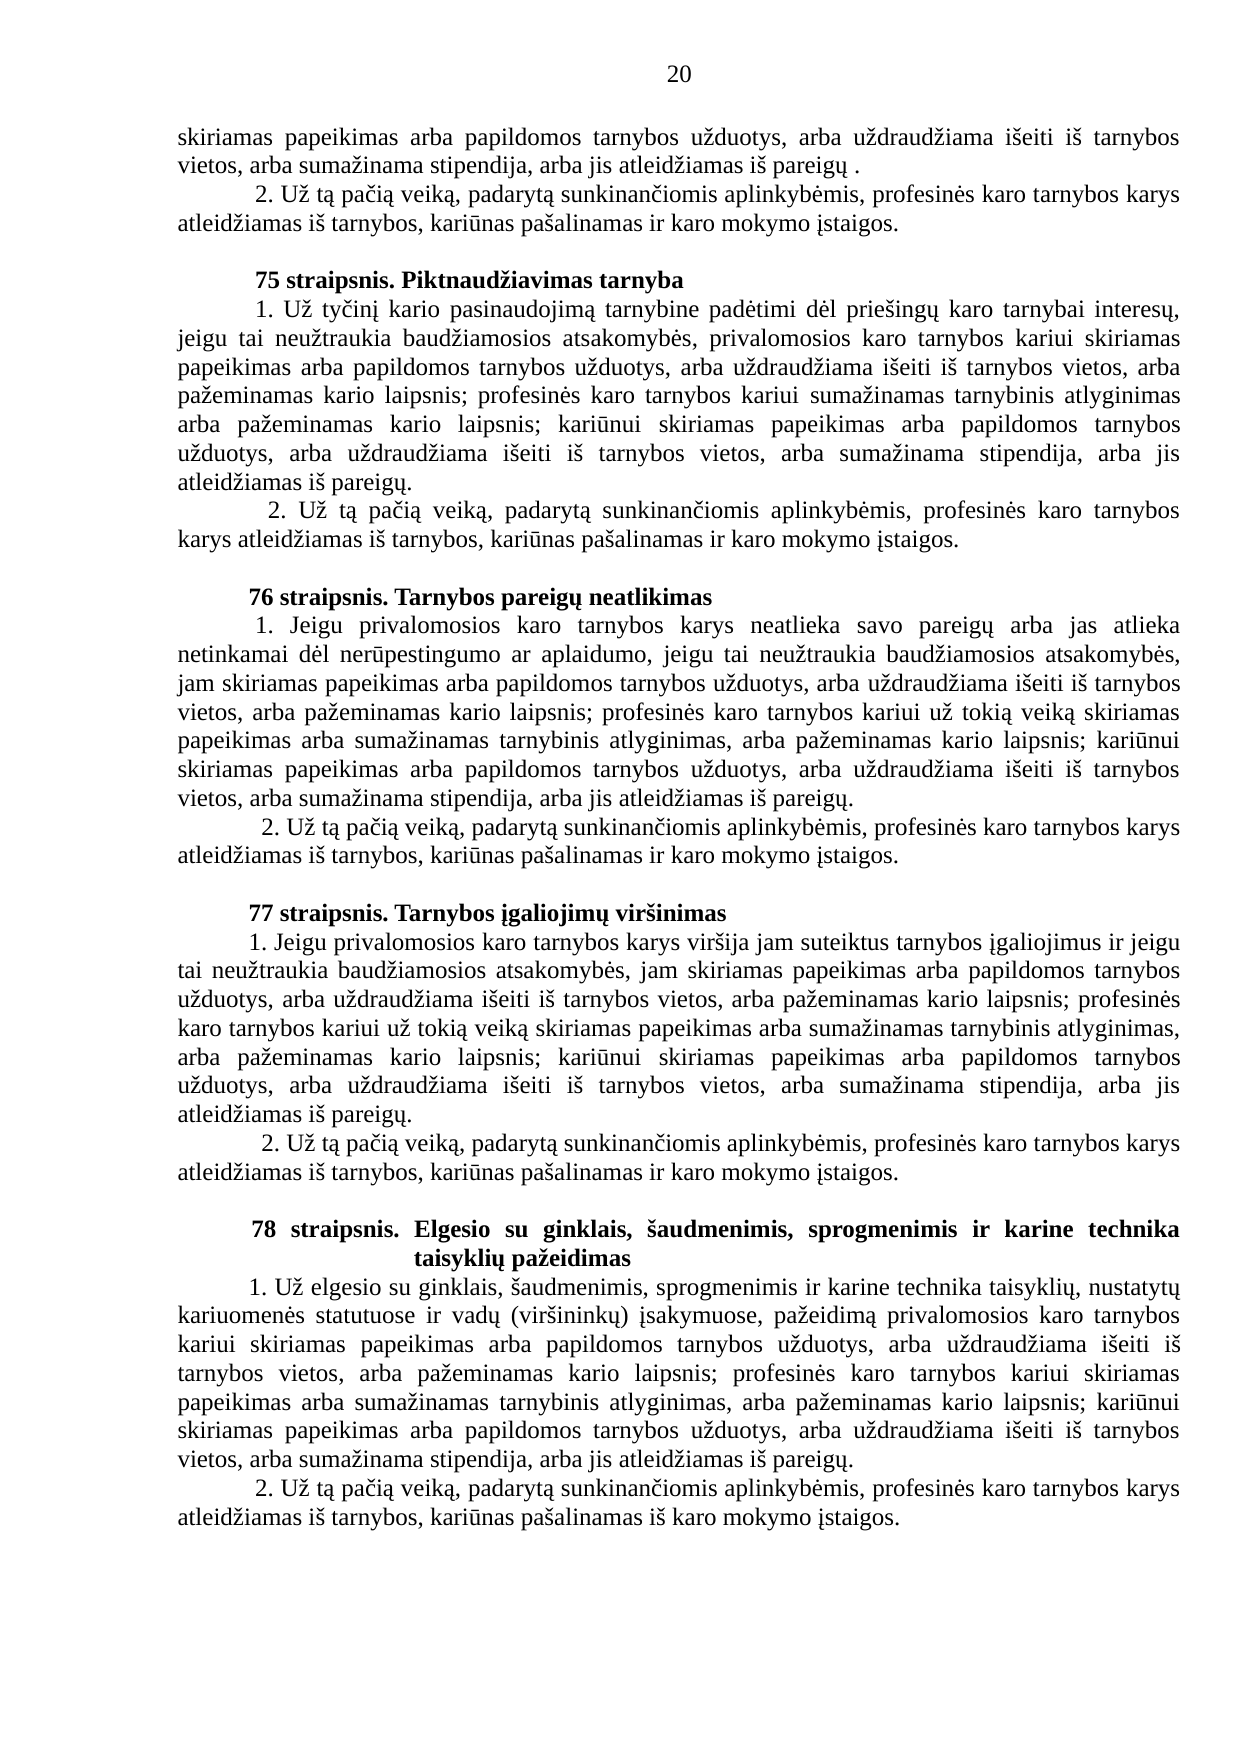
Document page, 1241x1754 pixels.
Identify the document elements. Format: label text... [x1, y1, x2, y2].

text 2. Už tą pačią veiką, padarytą sunkinančiomis aplinkybėmis, profesinės karo tarnybos karys atleidžiamas iš tarnybos, kariūnas pašalinamas ir karo mokymo įstaigos. [177, 1128, 1181, 1186]
text 75 straipsnis. Piktnaudžiavimas tarnyba [177, 266, 1181, 294]
text 2. Už tą pačią veiką, padarytą sunkinančiomis aplinkybėmis, profesinės karo tarnybos karys atleidžiamas iš tarnybos, kariūnas pašalinamas ir karo mokymo įstaigos. [177, 812, 1181, 869]
text 1. Jeigu privalomosios karo tarnybos karys viršija jam suteiktus tarnybos įgaliojimus ir jeigu tai neužtraukia baudžiamosios atsakomybės, jam skiriamas papeikimas arba papildomos tarnybos užduotys, arba uždraudžiama išeiti iš tarnybos vietos, arba pažeminamas kario laipsnis; profesinės karo tarnybos kariui už tokią veiką skiriamas papeikimas arba sumažinamas tarnybinis atlyginimas, arba pažeminamas kario laipsnis; kariūnui skiriamas papeikimas arba papildomos tarnybos užduotys, arba uždraudžiama išeiti iš tarnybos vietos, arba sumažinama stipendija, arba jis atleidžiamas iš pareigų. [177, 927, 1181, 1128]
text 2. Už tą pačią veiką, padarytą sunkinančiomis aplinkybėmis, profesinės karo tarnybos karys atleidžiamas iš tarnybos, kariūnas pašalinamas iš karo mokymo įstaigos. [177, 1473, 1181, 1531]
text 1. Už tyčinį kario pasinaudojimą tarnybine padėtimi dėl priešingų karo tarnybai interesų, jeigu tai neužtraukia baudžiamosios atsakomybės, privalomosios karo tarnybos kariui skiriamas papeikimas arba papildomos tarnybos užduotys, arba uždraudžiama išeiti iš tarnybos vietos, arba pažeminamas kario laipsnis; profesinės karo tarnybos kariui sumažinamas tarnybinis atlyginimas arba pažeminamas kario laipsnis; kariūnui skiriamas papeikimas arba papildomos tarnybos užduotys, arba uždraudžiama išeiti iš tarnybos vietos, arba sumažinama stipendija, arba jis atleidžiamas iš pareigų. [177, 294, 1181, 496]
text 77 straipsnis. Tarnybos įgaliojimų viršinimas [177, 898, 1181, 927]
text 1. Jeigu privalomosios karo tarnybos karys neatlieka savo pareigų arba jas atlieka netinkamai dėl nerūpestingumo ar aplaidumo, jeigu tai neužtraukia baudžiamosios atsakomybės, jam skiriamas papeikimas arba papildomos tarnybos užduotys, arba uždraudžiama išeiti iš tarnybos vietos, arba pažeminamas kario laipsnis; profesinės karo tarnybos kariui už tokią veiką skiriamas papeikimas arba sumažinamas tarnybinis atlyginimas, arba pažeminamas kario laipsnis; kariūnui skiriamas papeikimas arba papildomos tarnybos užduotys, arba uždraudžiama išeiti iš tarnybos vietos, arba sumažinama stipendija, arba jis atleidžiamas iš pareigų. [177, 611, 1181, 812]
text 78 straipsnis. Elgesio su ginklais, šaudmenimis, sprogmenimis ir karine technika taisyklių pažeidimas [251, 1214, 1181, 1272]
text 76 straipsnis. Tarnybos pareigų neatlikimas [177, 582, 1181, 611]
text 1. Už elgesio su ginklais, šaudmenimis, sprogmenimis ir karine technika taisyklių, nustatytų kariuomenės statutuose ir vadų (viršininkų) įsakymuose, pažeidimą privalomosios karo tarnybos kariui skiriamas papeikimas arba papildomos tarnybos užduotys, arba uždraudžiama išeiti iš tarnybos vietos, arba pažeminamas kario laipsnis; profesinės karo tarnybos kariui skiriamas papeikimas arba sumažinamas tarnybinis atlyginimas, arba pažeminamas kario laipsnis; kariūnui skiriamas papeikimas arba papildomos tarnybos užduotys, arba uždraudžiama išeiti iš tarnybos vietos, arba sumažinama stipendija, arba jis atleidžiamas iš pareigų. [177, 1272, 1181, 1473]
text skiriamas papeikimas arba papildomos tarnybos užduotys, arba uždraudžiama išeiti iš tarnybos vietos, arba sumažinama stipendija, arba jis atleidžiamas iš pareigų . [177, 122, 1181, 179]
text 2. Už tą pačią veiką, padarytą sunkinančiomis aplinkybėmis, profesinės karo tarnybos karys atleidžiamas iš tarnybos, kariūnas pašalinamas ir karo mokymo įstaigos. [177, 496, 1181, 553]
text 2. Už tą pačią veiką, padarytą sunkinančiomis aplinkybėmis, profesinės karo tarnybos karys atleidžiamas iš tarnybos, kariūnas pašalinamas ir karo mokymo įstaigos. [177, 179, 1181, 237]
